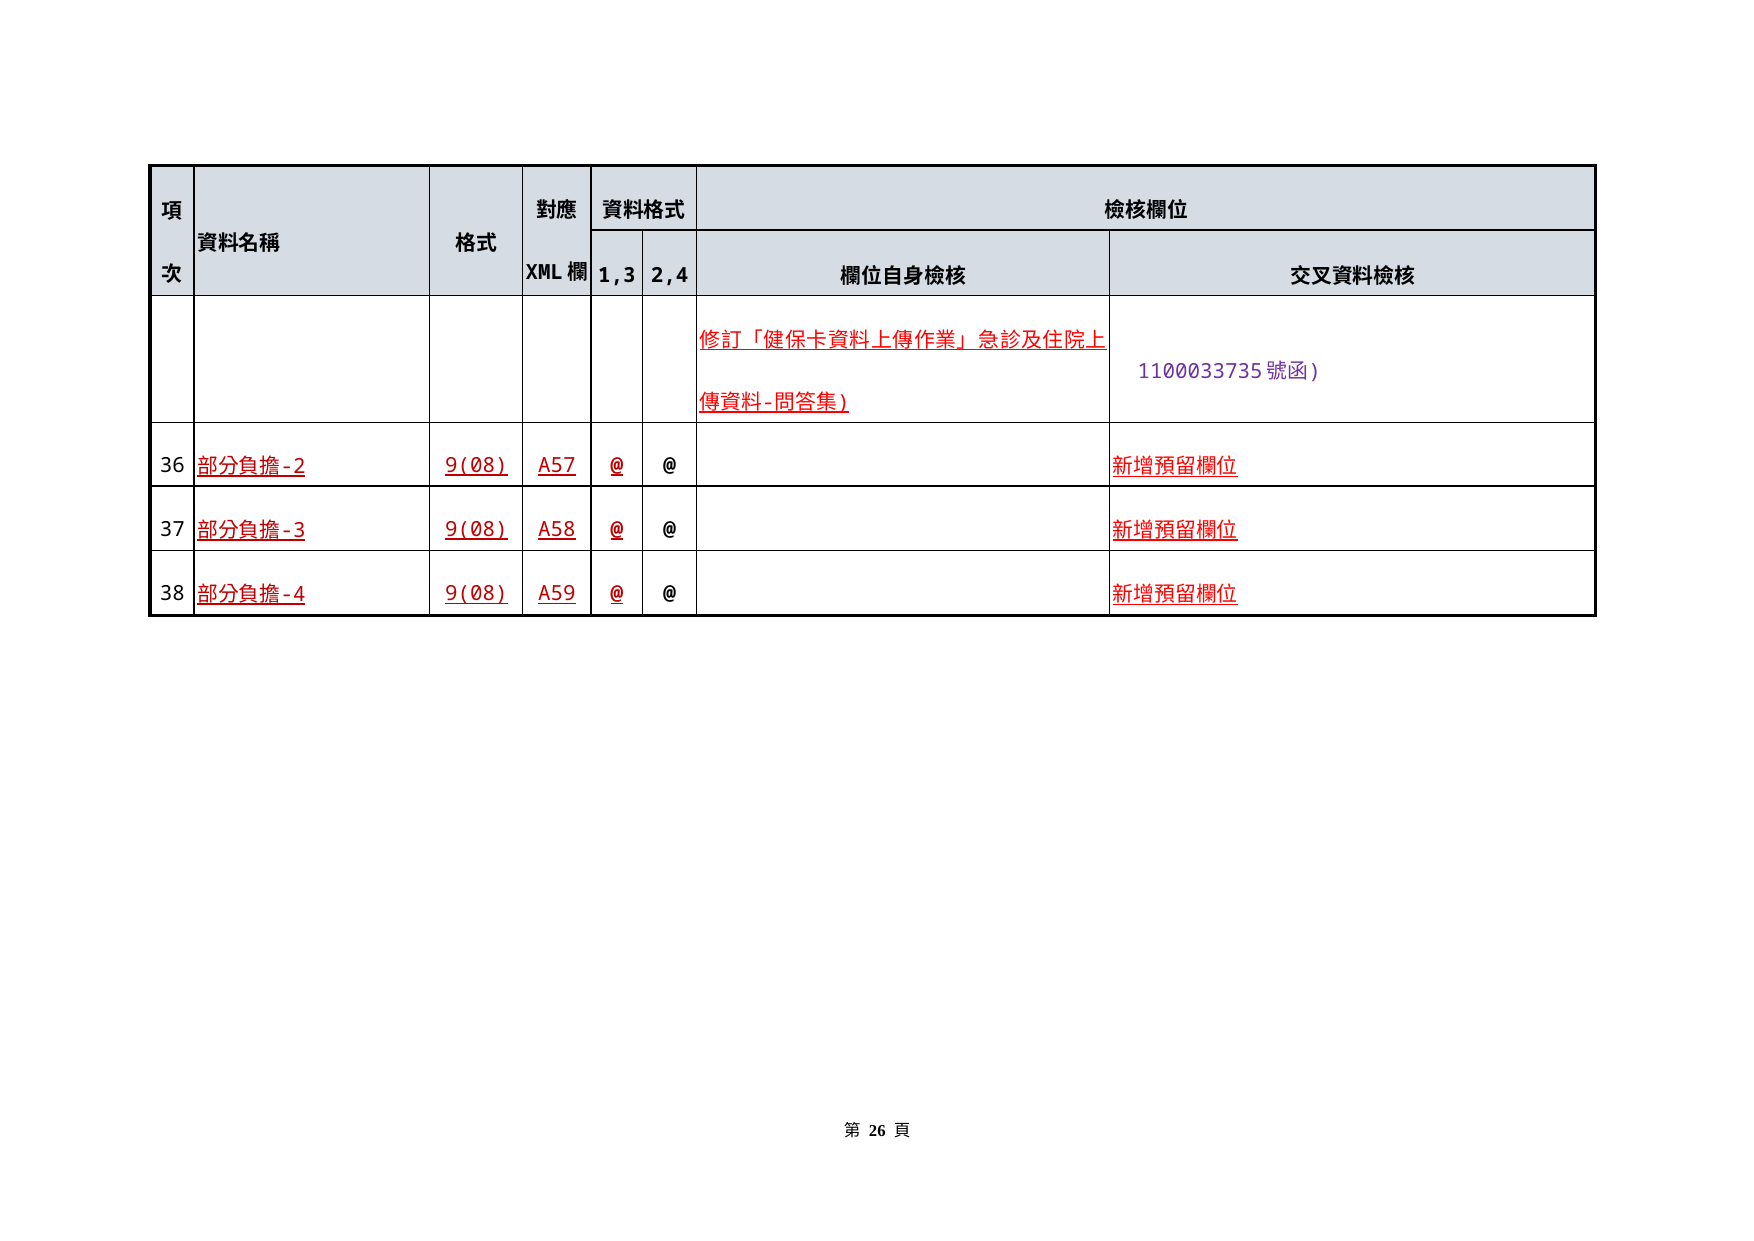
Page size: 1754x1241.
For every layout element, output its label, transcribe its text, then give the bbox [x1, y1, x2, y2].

table_header 檢核欄位 [697, 167, 1594, 229]
table_cell 欄位自身檢核 [697, 231, 1109, 295]
table_cell [697, 551, 1109, 613]
table_cell 37 [152, 487, 193, 549]
table_cell 修訂「健保卡資料上傳作業」急診及住院上傳資料-問答集) [697, 296, 1109, 421]
table_cell @ [643, 551, 696, 613]
table_cell 新增預留欄位 [1110, 423, 1594, 485]
table_cell 1,3 [592, 231, 642, 295]
table_header 項次 [152, 167, 193, 295]
table_cell A56 [523, 296, 590, 421]
table_cell 新增預留欄位 [1110, 487, 1594, 549]
table_cell [697, 423, 1109, 485]
table_header 資料名稱 [195, 167, 429, 295]
table_cell 2,4 [643, 231, 696, 295]
table_cell @ [643, 423, 696, 485]
table_cell 部分負擔-3 [195, 487, 429, 549]
table_cell 部分負擔-4 [195, 551, 429, 613]
table_header 對應XML欄位ID [523, 167, 590, 295]
table_cell 新增預留欄位 [1110, 551, 1594, 613]
table_cell [592, 296, 642, 421]
table_cell @ [643, 487, 696, 549]
table_cell [152, 296, 193, 421]
table_cell A59 [523, 551, 590, 613]
table_cell @ [592, 551, 642, 613]
table_cell [697, 487, 1109, 549]
table_cell 交叉資料檢核 [1110, 231, 1594, 295]
table_cell 9(08) [430, 551, 522, 613]
table_cell 9(08) [430, 423, 522, 485]
table_cell 9(08) [430, 487, 522, 549]
table_cell [195, 296, 429, 421]
table_cell [643, 296, 696, 421]
table_cell 1100033735號函) [1110, 296, 1594, 421]
table_cell 36 [152, 423, 193, 485]
table_cell 38 [152, 551, 193, 613]
table_header 格式 [430, 167, 522, 295]
table_cell @ [592, 487, 642, 549]
table_cell 部分負擔-2 [195, 423, 429, 485]
table_cell A57 [523, 423, 590, 485]
table_cell [430, 296, 522, 421]
table_cell @ [592, 423, 642, 485]
table_cell A58 [523, 487, 590, 549]
table_header 資料格式 [592, 167, 696, 229]
